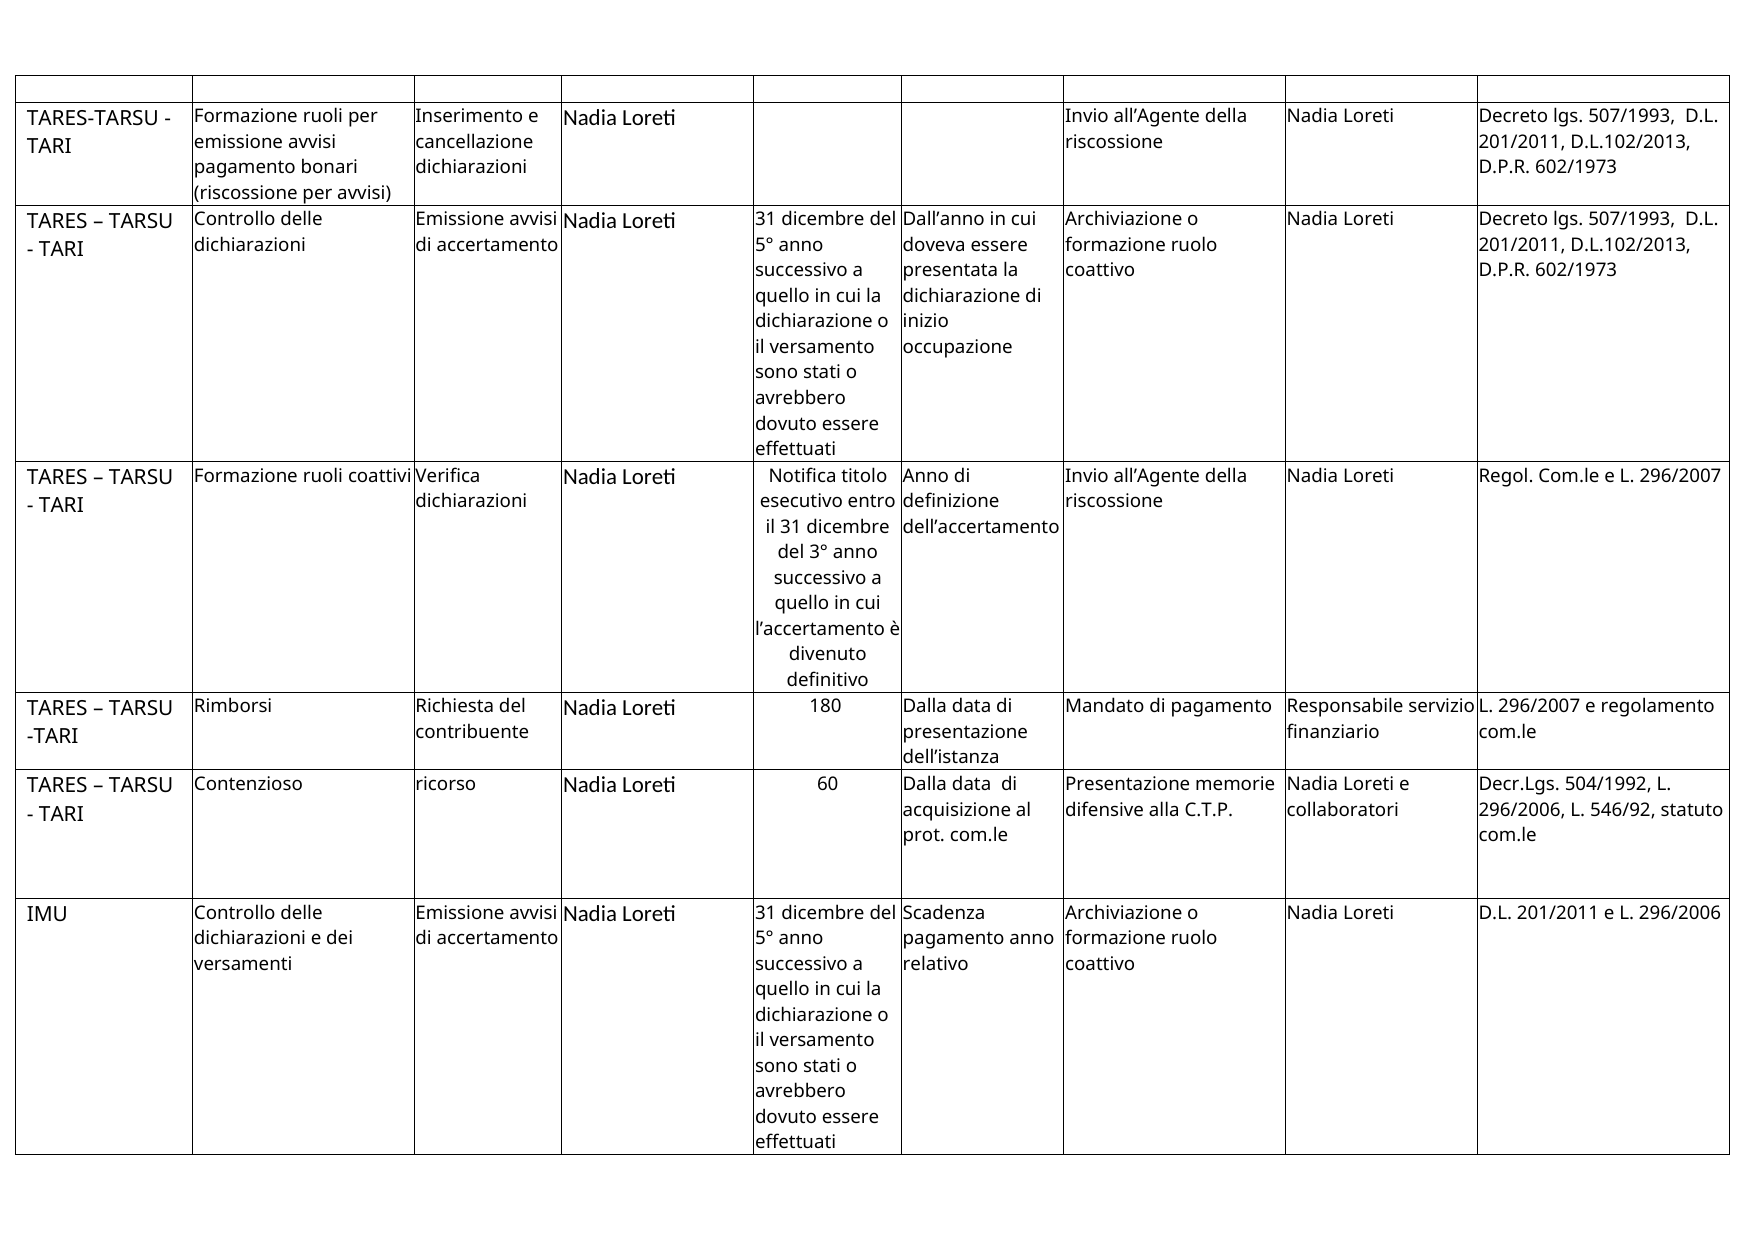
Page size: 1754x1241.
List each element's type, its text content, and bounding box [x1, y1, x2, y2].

table_cell Decreto lgs. 507/1993, D.L. 201/2011, D.L.102/2013, D.P.R. 602/1973 [1478, 103, 1729, 205]
table_cell Emissione avvisi di accertamento [415, 899, 561, 1154]
table_cell Dalla data di acquisizione al prot. com.le [902, 770, 1063, 898]
table_cell 60 [754, 770, 901, 898]
table_cell Formazione ruoli per emissione avvisi pagamento bonari (riscossione per avvisi) [193, 103, 414, 205]
table_cell Archiviazione o formazione ruolo coattivo [1064, 899, 1285, 1154]
table_cell Inserimento e cancellazione dichiarazioni [415, 103, 561, 205]
table_cell Decr.Lgs. 504/1992, L. 296/2006, L. 546/92, statuto com.le [1478, 770, 1729, 898]
table_cell Nadia Loreti [562, 899, 753, 1154]
table_cell Nadia Loreti [1286, 899, 1477, 1154]
table_cell Nadia Loreti [1286, 206, 1477, 461]
table_cell TARES-TARSU -TARI [16, 103, 192, 205]
table_cell Dall’anno in cui doveva essere presentata la dichiarazione di inizio occupazione [902, 206, 1063, 461]
table_cell Richiesta del contribuente [415, 693, 561, 769]
table_cell Nadia Loreti [1286, 462, 1477, 692]
table_cell Nadia Loreti [562, 206, 753, 461]
table_cell Nadia Loreti [562, 103, 753, 205]
table_cell Nadia Loreti [562, 693, 753, 769]
table_cell Invio all’Agente della riscossione [1064, 462, 1285, 692]
table_cell 180 [754, 693, 901, 769]
table_cell 31 dicembre del 5° anno successivo a quello in cui la dichiarazione o il versamento sono stati o avrebbero dovuto essere effettuati [754, 899, 901, 1154]
table_cell Formazione ruoli coattivi [193, 462, 414, 692]
table_cell [1478, 76, 1729, 102]
table_cell Nadia Loreti [1286, 103, 1477, 205]
table_cell Notifica titolo esecutivo entro il 31 dicembre del 3° anno successivo a quello in cui l’accertamento è divenuto definitivo [754, 462, 901, 692]
table_cell Dalla data di presentazione dell’istanza [902, 693, 1063, 769]
table_cell IMU [16, 899, 192, 1154]
table_cell [754, 103, 901, 205]
table_cell Decreto lgs. 507/1993, D.L. 201/2011, D.L.102/2013, D.P.R. 602/1973 [1478, 206, 1729, 461]
table_cell Nadia Loreti e collaboratori [1286, 770, 1477, 898]
table_cell [754, 76, 901, 102]
table_cell Archiviazione o formazione ruolo coattivo [1064, 206, 1285, 461]
table_cell TARES – TARSU - TARI [16, 462, 192, 692]
table_cell TARES – TARSU -TARI [16, 693, 192, 769]
table_cell Controllo delle dichiarazioni [193, 206, 414, 461]
table_cell Emissione avvisi di accertamento [415, 206, 561, 461]
table_cell [16, 76, 192, 102]
table_cell Nadia Loreti [562, 770, 753, 898]
table_cell Nadia Loreti [562, 462, 753, 692]
table_cell [562, 76, 753, 102]
table_cell ricorso [415, 770, 561, 898]
table_cell Invio all’Agente della riscossione [1064, 103, 1285, 205]
table_cell D.L. 201/2011 e L. 296/2006 [1478, 899, 1729, 1154]
table_cell L. 296/2007 e regolamento com.le [1478, 693, 1729, 769]
table_cell Rimborsi [193, 693, 414, 769]
table_cell Contenzioso [193, 770, 414, 898]
table_cell TARES – TARSU - TARI [16, 770, 192, 898]
table_cell [902, 103, 1063, 205]
table_cell [193, 76, 414, 102]
table_cell Scadenza pagamento anno relativo [902, 899, 1063, 1154]
table_cell Mandato di pagamento [1064, 693, 1285, 769]
table_cell TARES – TARSU - TARI [16, 206, 192, 461]
table_cell [902, 76, 1063, 102]
table_cell Presentazione memorie difensive alla C.T.P. [1064, 770, 1285, 898]
table_cell Anno di definizione dell’accertamento [902, 462, 1063, 692]
table_cell Controllo delle dichiarazioni e dei versamenti [193, 899, 414, 1154]
table_cell [415, 76, 561, 102]
table_cell Regol. Com.le e L. 296/2007 [1478, 462, 1729, 692]
table_cell Verifica dichiarazioni [415, 462, 561, 692]
table_cell 31 dicembre del 5° anno successivo a quello in cui la dichiarazione o il versamento sono stati o avrebbero dovuto essere effettuati [754, 206, 901, 461]
table_cell Responsabile servizio finanziario [1286, 693, 1477, 769]
table_cell [1064, 76, 1285, 102]
table_cell [1286, 76, 1477, 102]
